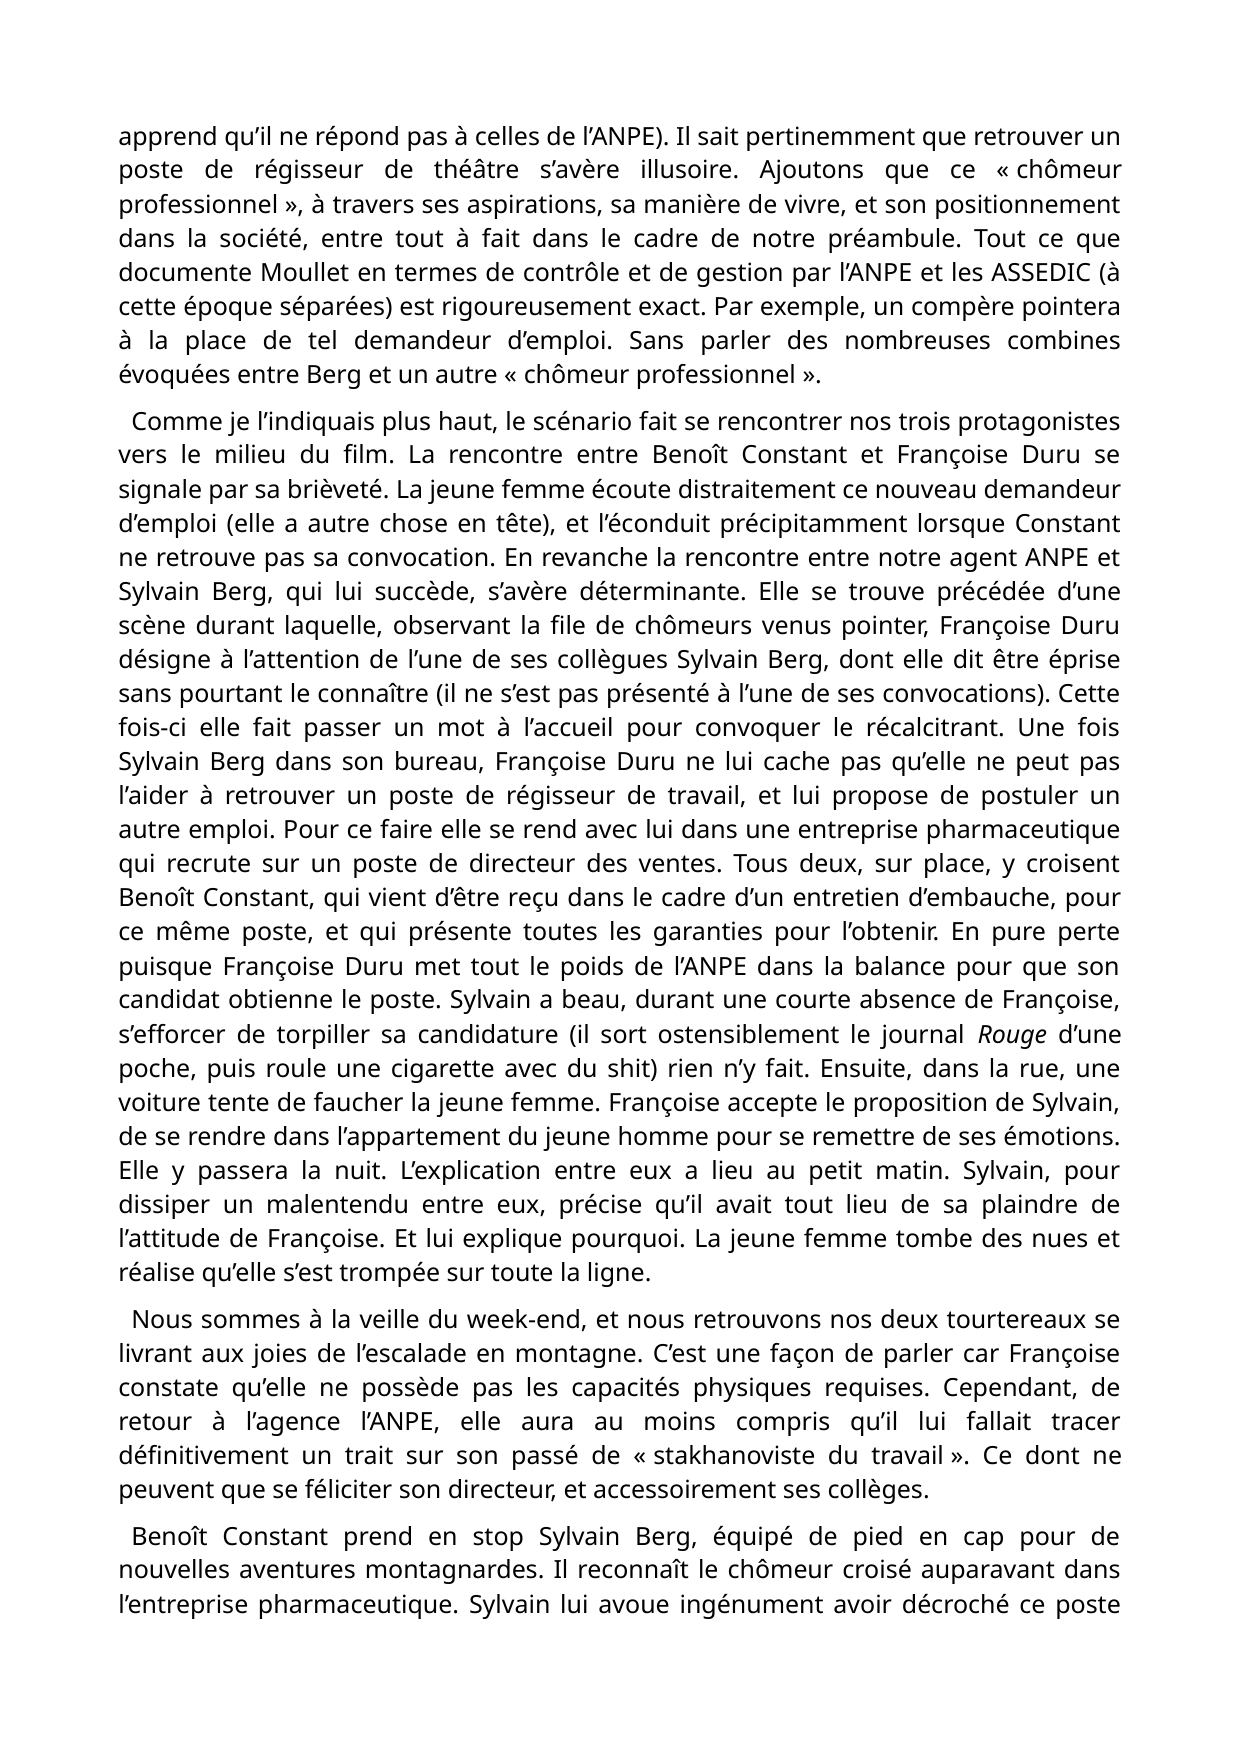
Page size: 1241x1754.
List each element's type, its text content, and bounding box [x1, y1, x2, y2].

text Benoît Constant prend en stop Sylvain Berg, équipé de pied en cap pour de nouvelles aventures montagnardes. Il reconnaît le chômeur croisé auparavant dans l’entreprise pharmaceutique. Sylvain lui avoue ingénument avoir décroché ce poste [118, 1518, 1122, 1620]
text Nous sommes à la veille du week-end, et nous retrouvons nos deux tourtereaux se livrant aux joies de l’escalade en montagne. C’est une façon de parler car Françoise constate qu’elle ne possède pas les capacités physiques requises. Cependant, de retour à l’agence l’ANPE, elle aura au moins compris qu’il lui fallait tracer définitivement un trait sur son passé de « stakhanoviste du travail ». Ce dont ne peuvent que se féliciter son directeur, et accessoirement ses collèges. [118, 1301, 1122, 1506]
text Comme je l’indiquais plus haut, le scénario fait se rencontrer nos trois protagonistes vers le milieu du film. La rencontre entre Benoît Constant et Françoise Duru se signale par sa brièveté. La jeune femme écoute distraitement ce nouveau demandeur d’emploi (elle a autre chose en tête), et l’éconduit précipitamment lorsque Constant ne retrouve pas sa convocation. En revanche la rencontre entre notre agent ANPE et Sylvain Berg, qui lui succède, s’avère déterminante. Elle se trouve précédée d’une scène durant laquelle, observant la file de chômeurs venus pointer, Françoise Duru désigne à l’attention de l’une de ses collègues Sylvain Berg, dont elle dit être éprise sans pourtant le connaître (il ne s’est pas présenté à l’une de ses convocations). Cette fois-ci elle fait passer un mot à l’accueil pour convoquer le récalcitrant. Une fois Sylvain Berg dans son bureau, Françoise Duru ne lui cache pas qu’elle ne peut pas l’aider à retrouver un poste de régisseur de travail, et lui propose de postuler un autre emploi. Pour ce faire elle se rend avec lui dans une entreprise pharmaceutique qui recrute sur un poste de directeur des ventes. Tous deux, sur place, y croisent Benoît Constant, qui vient d’être reçu dans le cadre d’un entretien d’embauche, pour ce même poste, et qui présente toutes les garanties pour l’obtenir. En pure perte puisque Françoise Duru met tout le poids de l’ANPE dans la balance pour que son candidat obtienne le poste. Sylvain a beau, durant une courte absence de Françoise, s’efforcer de torpiller sa candidature (il sort ostensiblement le journal Rouge d’une poche, puis roule une cigarette avec du shit) rien n’y fait. Ensuite, dans la rue, une voiture tente de faucher la jeune femme. Françoise accepte le proposition de Sylvain, de se rendre dans l’appartement du jeune homme pour se remettre de ses émotions. Elle y passera la nuit. L’explication entre eux a lieu au petit matin. Sylvain, pour dissiper un malentendu entre eux, précise qu’il avait tout lieu de sa plaindre de l’attitude de Françoise. Et lui explique pourquoi. La jeune femme tombe des nues et réalise qu’elle s’est trompée sur toute la ligne. [118, 403, 1122, 1289]
text apprend qu’il ne répond pas à celles de l’ANPE). Il sait pertinemment que retrouver un poste de régisseur de théâtre s’avère illusoire. Ajoutons que ce « chômeur professionnel », à travers ses aspirations, sa manière de vivre, et son positionnement dans la société, entre tout à fait dans le cadre de notre préambule. Tout ce que documente Moullet en termes de contrôle et de gestion par l’ANPE et les ASSEDIC (à cette époque séparées) est rigoureusement exact. Par exemple, un compère pointera à la place de tel demandeur d’emploi. Sans parler des nombreuses combines évoquées entre Berg et un autre « chômeur professionnel ». [118, 118, 1122, 391]
